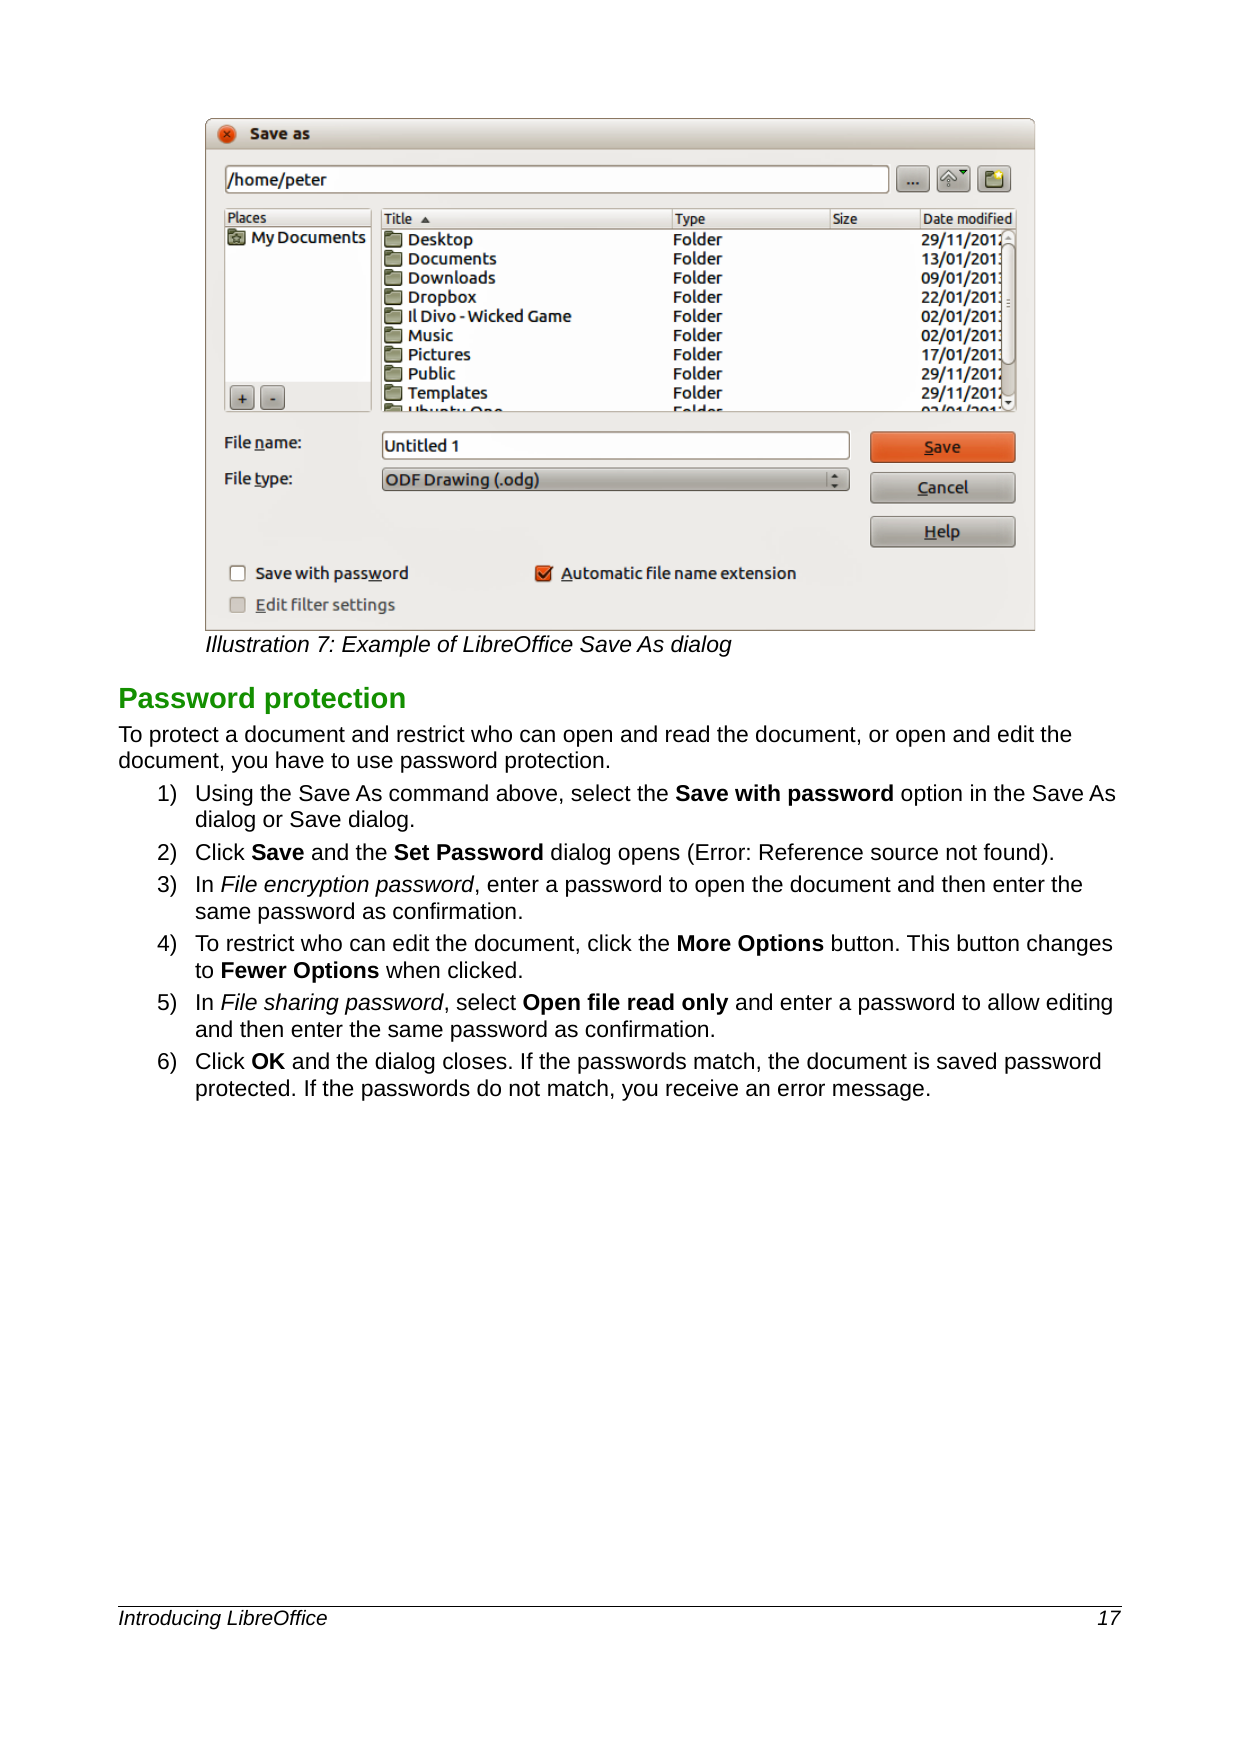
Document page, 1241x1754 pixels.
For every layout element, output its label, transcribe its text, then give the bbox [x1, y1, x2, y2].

text Illustration 7: Example of LibreOffice Save As dialog [205, 631, 1035, 657]
list Using the Save As command above, select the Save with password option in the Save As dialog or Save dialog. [177, 780, 1122, 833]
subtitle Password protection [118, 681, 1122, 715]
list Click Save and the Set Password dialog opens (Error: Reference source not found). [177, 839, 1122, 865]
list To restrict who can edit the document, click the More Options button. This button changes to Fewer Options when clicked. [177, 930, 1122, 983]
list Click OK and the dialog closes. If the passwords match, the document is saved password protected. If the passwords do not match, you receive an error message. [177, 1048, 1122, 1101]
list To protect a document and restrict who can open and read the document, or open and edit the document, you have to use password protection. [118, 721, 1122, 773]
picture [205, 118, 1036, 631]
list In File sharing password, select Open file read only and enter a password to allow editing and then enter the same password as confirmation. [177, 989, 1122, 1042]
list In File encryption password, enter a password to open the document and then enter the same password as confirmation. [177, 871, 1122, 924]
